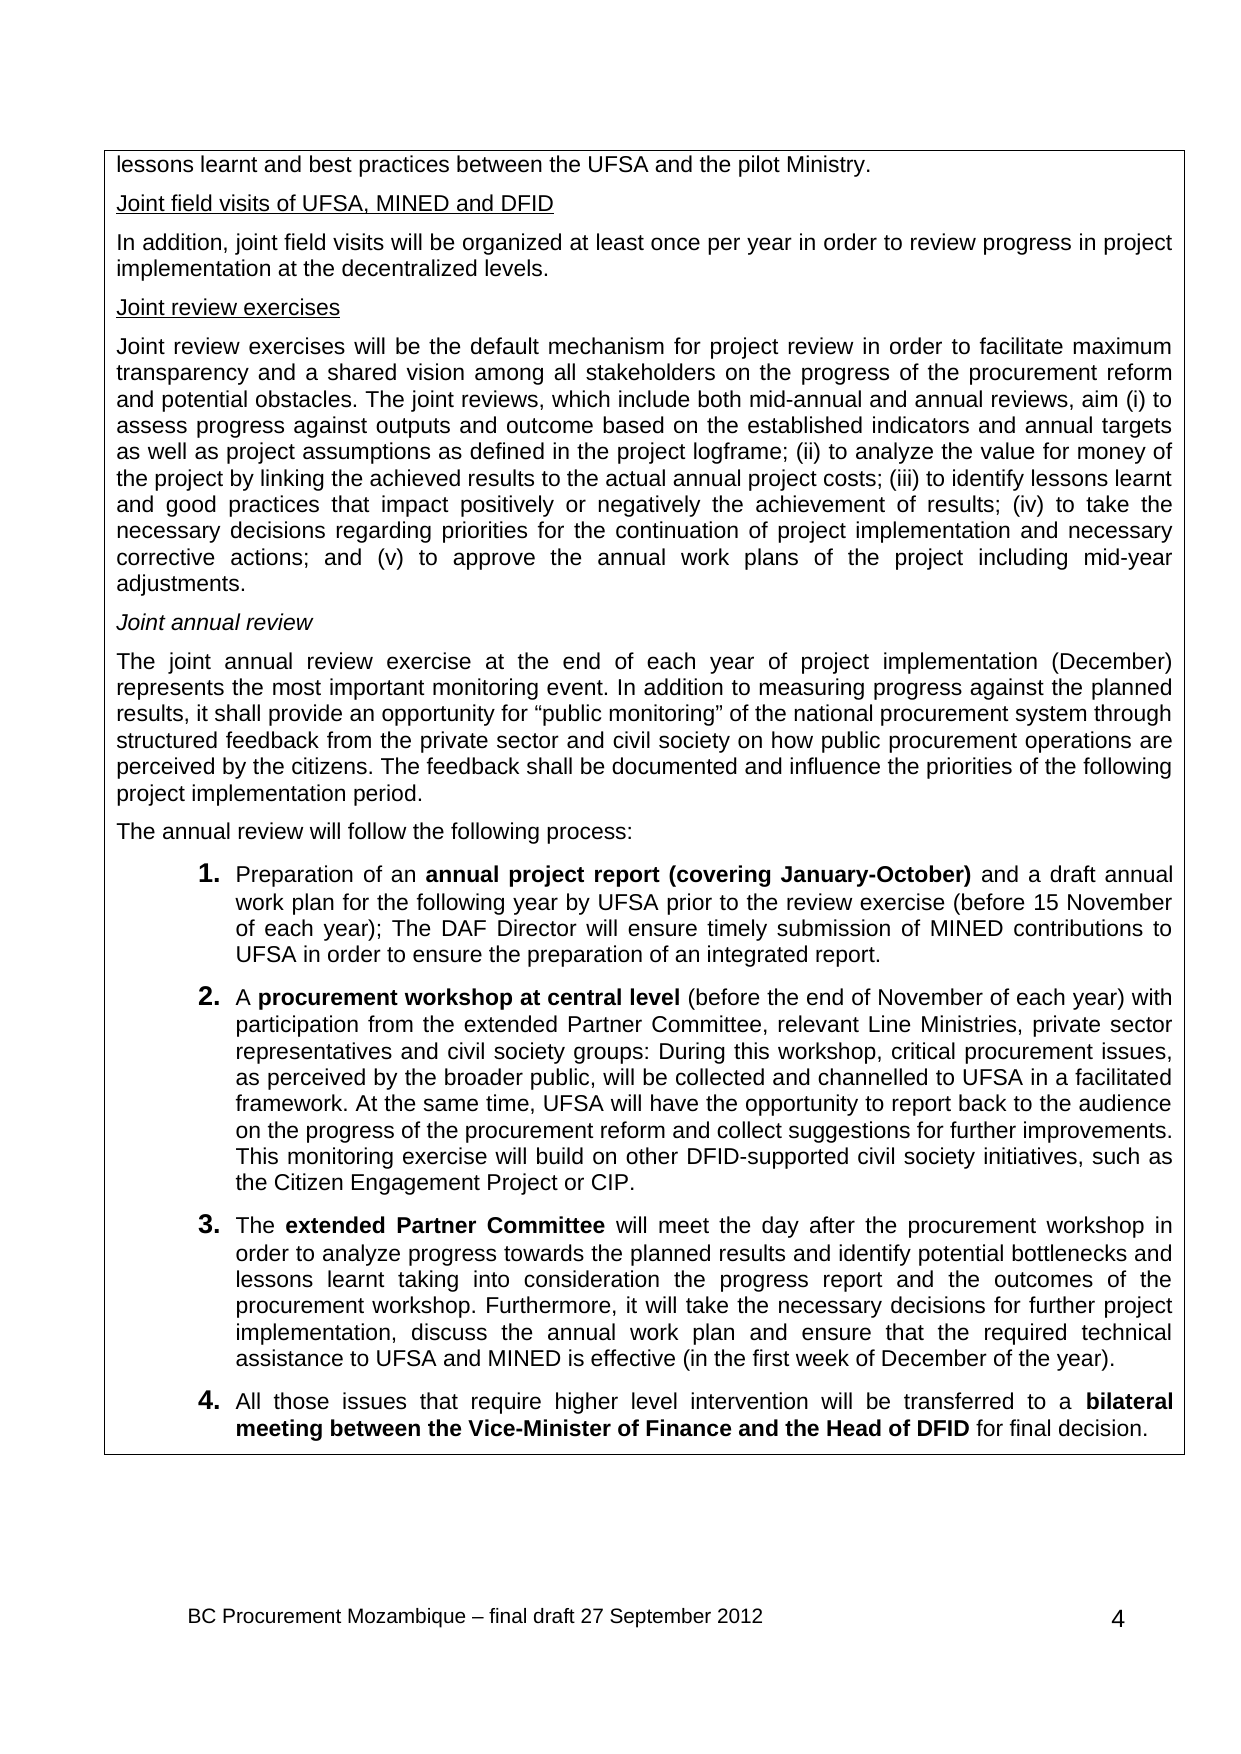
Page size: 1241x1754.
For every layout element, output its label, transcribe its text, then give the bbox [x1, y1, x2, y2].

table_cell D. How will progress and results be monitored, measured and evaluated? Present situation To mitigate the long term risk related to the insufficient evidence about success of procurement reforms, the programme will place a major emphasis on data collection around the impact of the intervention on the present procurement practices in Mozambique. At present, there is hardly any data on procurement available given that UFSA has not yet established a comprehensive information management and monitoring system. In this regard, the implementation of the information management system within e-SISTAFE and the establishment of an effective compliance monitoring system in UFSA (outputs 1 and 4) can be considered as a pre-condition for comprehensive and effective project monitoring. Once these systems are set up, it might therefore be necessary to review the baseline data in the project logframe. Beyond monitoring compliance at the level of UGEAs as integral part of the project activities, there will be also a need to monitor performance of UFSA itself and its provincial arms within the DPPFs. Given some evident vested interests in measuring its own performance combined with the weak internal structure and monitoring capacities of UFSA, dedicated DFID staff will need to support and complement UFSA’s monitoring efforts throughout the entire project implementation period. Project monitoring and evaluation will happen at the following levels: (i) routine monitoring; (ii) joint review exercises; (iii) lessons learnt from the education pilot; (iv) risk monitoring, and (v) independently commissioned mid-term evaluation of the project with a special focus on the pilot experience. Project monitoring Routine monitoring UFSA will be in charge of the day-to-day collection and monitoring of procurement data based on the information management and monitoring system that will be established in the first year of project implementation as integral part of the project activities. The data will be collected at two levels: (i) basic data on procurement, such as the type of applied procurement modality, the bidder participation levels or dates of publication and awarding of tenders, will be automated through e-SISTAFE; (ii) compliance of procurement practices in UGEAs with the legislation will be monitored through supervision visits and related information systematically consolidated within a compliance monitoring database to be established at the level of UFSA. These data will serve as basis for the regular joint review exercises and external evaluation of the project. Technical monitoring meetings between UFSA, MINED and DFID staff In order to and facilitate effective monitoring of project activities, DIFD’s programme staff from the Governance and Economic Policy Team will meet every two months with the Head of UFSA and the DAF Director from the Ministry of Education. These meetings aim to: (i) accompany project implementation ensuring effective coordination between all stakeholders; (ii) ensure adequate follow up on the decisions and recommendations of the Partner Committee; (iii) discuss constraints or delays in project implementation and identify potential solutions; (iv) facilitate the preparation and exchange of lessons learnt and best practices between the UFSA and the pilot Ministry. Joint field visits of UFSA, MINED and DFID In addition, joint field visits will be organized at least once per year in order to review progress in project implementation at the decentralized levels. Joint review exercises Joint review exercises will be the default mechanism for project review in order to facilitate maximum transparency and a shared vision among all stakeholders on the progress of the procurement reform and potential obstacles. The joint reviews, which include both mid-annual and annual reviews, aim (i) to assess progress against outputs and outcome based on the established indicators and annual targets as well as project assumptions as defined in the project logframe; (ii) to analyze the value for money of the project by linking the achieved results to the actual annual project costs; (iii) to identify lessons learnt and good practices that impact positively or negatively the achievement of results; (iv) to take the necessary decisions regarding priorities for the continuation of project implementation and necessary corrective actions; and (v) to approve the annual work plans of the project including mid-year adjustments. Joint annual review The joint annual review exercise at the end of each year of project implementation (December) represents the most important monitoring event. In addition to measuring progress against the planned results, it shall provide an opportunity for “public monitoring” of the national procurement system through structured feedback from the private sector and civil society on how public procurement operations are perceived by the citizens. The feedback shall be documented and influence the priorities of the following project implementation period. The annual review will follow the following process: Preparation of an annual project report (covering January-October) and a draft annual work plan for the following year by UFSA prior to the review exercise (before 15 November of each year); The DAF Director will ensure timely submission of MINED contributions to UFSA in order to ensure the preparation of an integrated report. A procurement workshop at central level (before the end of November of each year) with participation from the extended Partner Committee, relevant Line Ministries, private sector representatives and civil society groups: During this workshop, critical procurement issues, as perceived by the broader public, will be collected and channelled to UFSA in a facilitated framework. At the same time, UFSA will have the opportunity to report back to the audience on the progress of the procurement reform and collect suggestions for further improvements. This monitoring exercise will build on other DFID-supported civil society initiatives, such as the Citizen Engagement Project or CIP. The extended Partner Committee will meet the day after the procurement workshop in order to analyze progress towards the planned results and identify potential bottlenecks and lessons learnt taking into consideration the progress report and the outcomes of the procurement workshop. Furthermore, it will take the necessary decisions for further project implementation, discuss the annual work plan and ensure that the required technical assistance to UFSA and MINED is effective (in the first week of December of the year). All those issues that require higher level intervention will be transferred to a bilateral meeting between the Vice-Minister of Finance and the Head of DFID for final decision. The annual review exercise at the end of the first year (December 2013) of project implementation is particularly critical, as it will serve to assess the fulfilment of the preconditions for the continuation of the project beyond the inception phase. At the end of year one, the Partner Committee will therefore assess jointly those criteria that will determine the launch of the second project phase, as outlined in Section C of this Management Case. Furthermore, it will be reviewed whether the following project management mechanisms are in place, which where agreed to be put in place before the end of the first year of project implementation: Joint mid-year review The mid-year review will be similar to the annual review exercise, but will follow a lighter process and format. June of each year: Submission of a joint progress project report by UFSA and MINED including the financial report covering the period Jan.-May. July: The Partner Committee will meet with its core members in order to analyze progress in the implementation of the annual work plan and agree on necessary adjustments. If considered necessary, a bilateral meeting between the Vice-Minister of Finance and the Head of DFID will be organized. A detailed annual M&E calendar is included in the annexes in the attached Portuguese project document. Monitoring pilot experience Special attention will be given to the monitoring of the pilot experience in view of identifying and feeding back lessons learnt. The process will need to be specified at the end of the first year of project implementation jointly by UFSA and MINED. Risk monitoring Given the overall high risk rating of this project, rigorous risk monitoring will be necessary throughout the entire implementation period based on the indicators identified in the risk matrix under section B of this management case. Ideally, the risk monitoring will be done jointly in a small team composed of UFSA, MINED and DFID in parallel to the preparation of the annual report. The assessment will be submitted directly to the Partner Committee and not be discussed at the public workshop. In case the risk rating creates major tensions, DFID will use its internal annual review process to update the risks accordingly. Midterm evaluation the project – Process evaluation In second half of the third year of project implementation (August/September 2015), an external midterm evaluation will be commissioned composed of a mixed team of national and international consultants which will directly feed into the annual review exercise. For this evaluation, an envelope of £150,762 has been foreseen in the project budget. The exercise will particularly: Assess to which extent the intervention caused measurable effects on the achievement of the outputs in view of generating increased evidence on what has worked Generate feedback and lessons learnt and provide an opportunity to adjust the implementation strategy if need be Identify best practices from the pilot sector that could potentially be mainstreamed to other sectors Assess thoroughly UFSA’s and MINED’s internal monitoring and supervision system Evaluation methods The evaluation will use a participative methodology including surveys and interviews with all relevant stakeholders of the procurement system (UFSA, UGEAs, Senior officials of critical sector Ministries), the direct beneficiaries of the procurement reform, such as technical staff within the Line Ministries who are assisted in procurement matters by the UGEAs on the one hand, and private sector representatives on the other hand, The indirect beneficiaries – represented by civil society organizations – who benefit from better service delivery of Government institutions following the procurement reform The midterm evaluation will consist of 2 phases: Provincial procurement workshops in up to 11 provinces based on a methodology designed by the consultant team with participation from the DPPFs, pilot DPECs, relevant Line Ministries, private sector representatives and civil society groups. The workshop results will be further analyzed during the field mission and further consultations of the consultant team. A national procurement workshop with participation from the DPPFs, pilot DPECs, relevant Line Ministries, private sector representatives, civil society groups and selected donors towards the end of the evaluation. This workshop will serve to deepen the analysis based on the provincial results and share the main findings with a broad range of stakeholders. In case a new Country Procurement Assessment Report (CPAR) will be conducted in 2013, as presently envisaged, its recommendations will be taken into consideration by the Partner Committee in its discussions about the annual work plan of the subsequent year. [105, 151, 1184, 1454]
